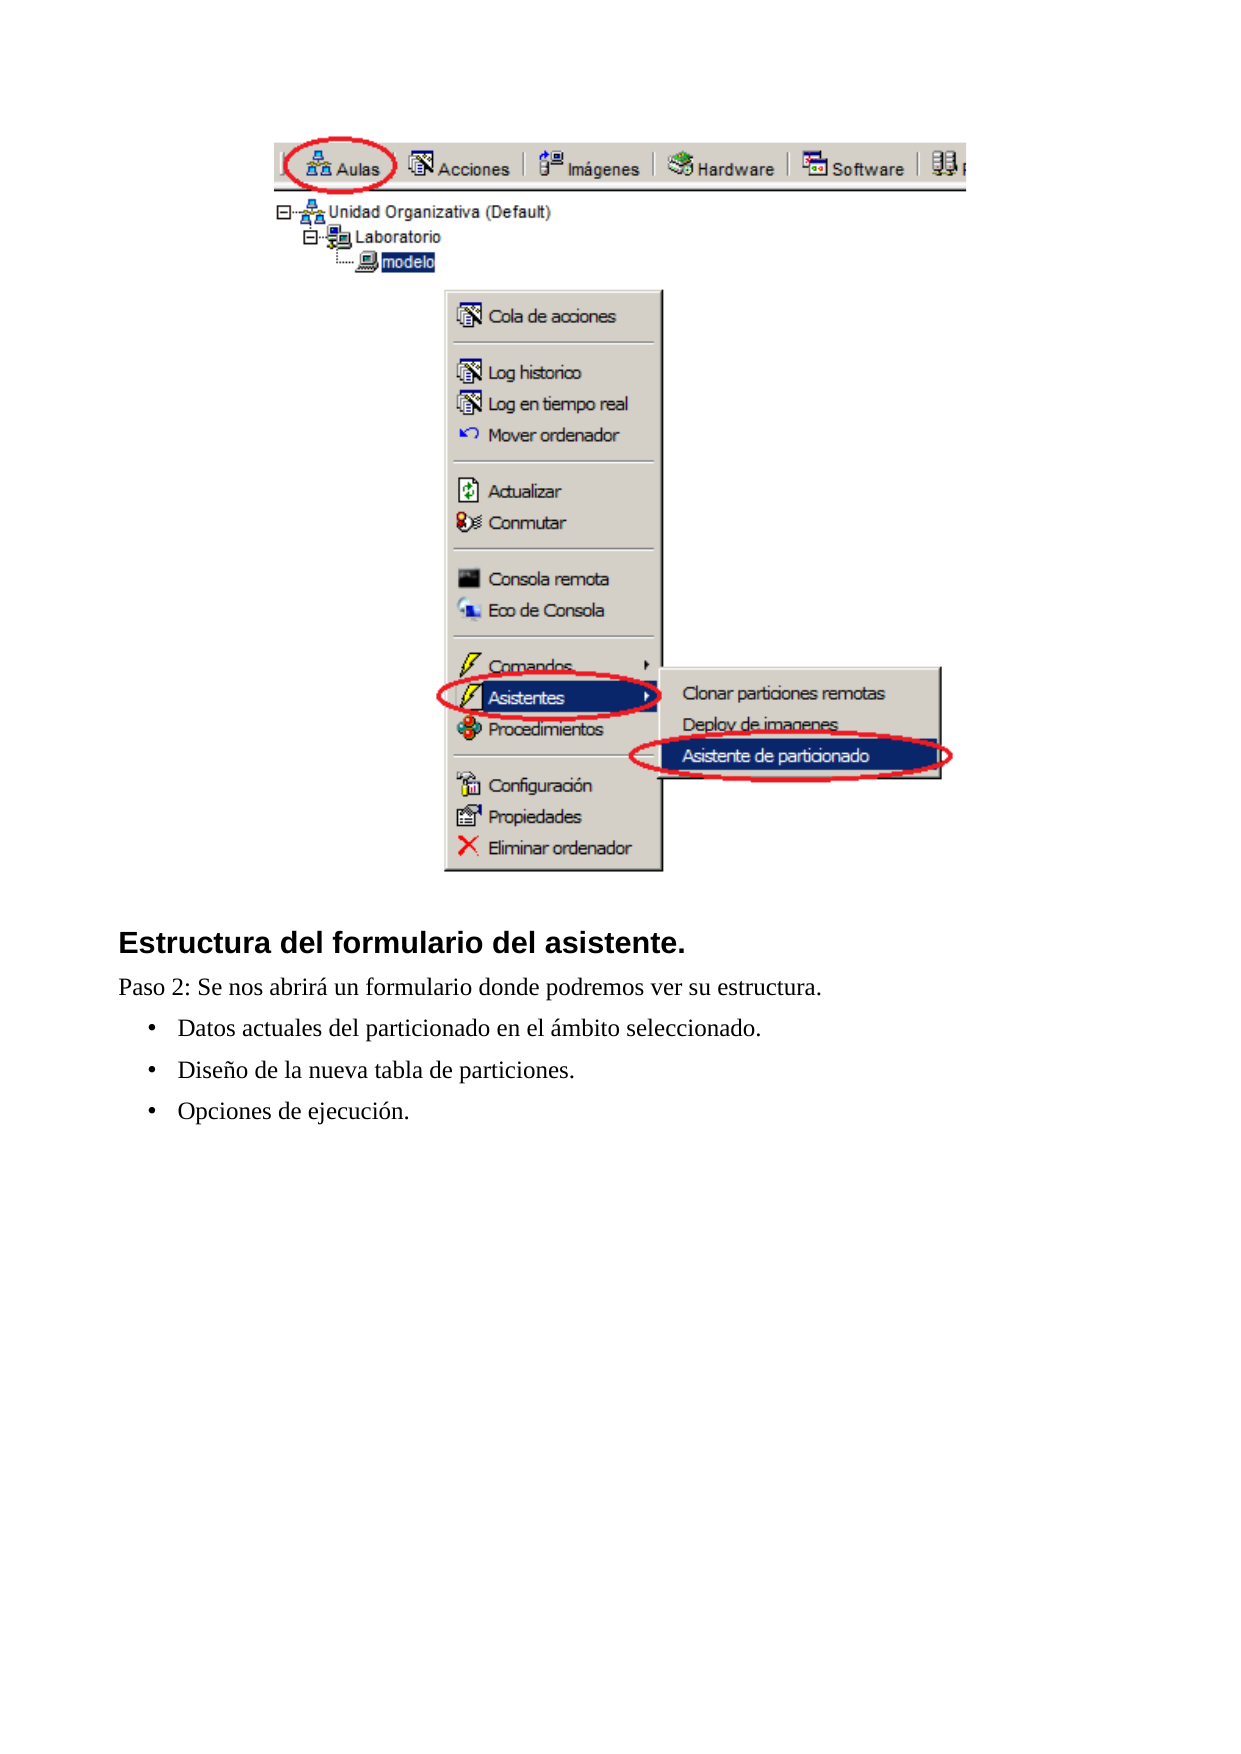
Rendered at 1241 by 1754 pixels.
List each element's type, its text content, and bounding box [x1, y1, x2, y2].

text Paso 2: Se nos abrirá un formulario donde podremos ver su estructura. [118, 972, 1122, 1001]
subtitle Estructura del formulario del asistente. [118, 354, 1122, 960]
list Datos actuales del particionado en el ámbito seleccionado. [148, 1013, 1122, 1042]
list Diseño de la nueva tabla de particiones. [148, 1055, 1122, 1083]
list Opciones de ejecución. [148, 1096, 1122, 1125]
